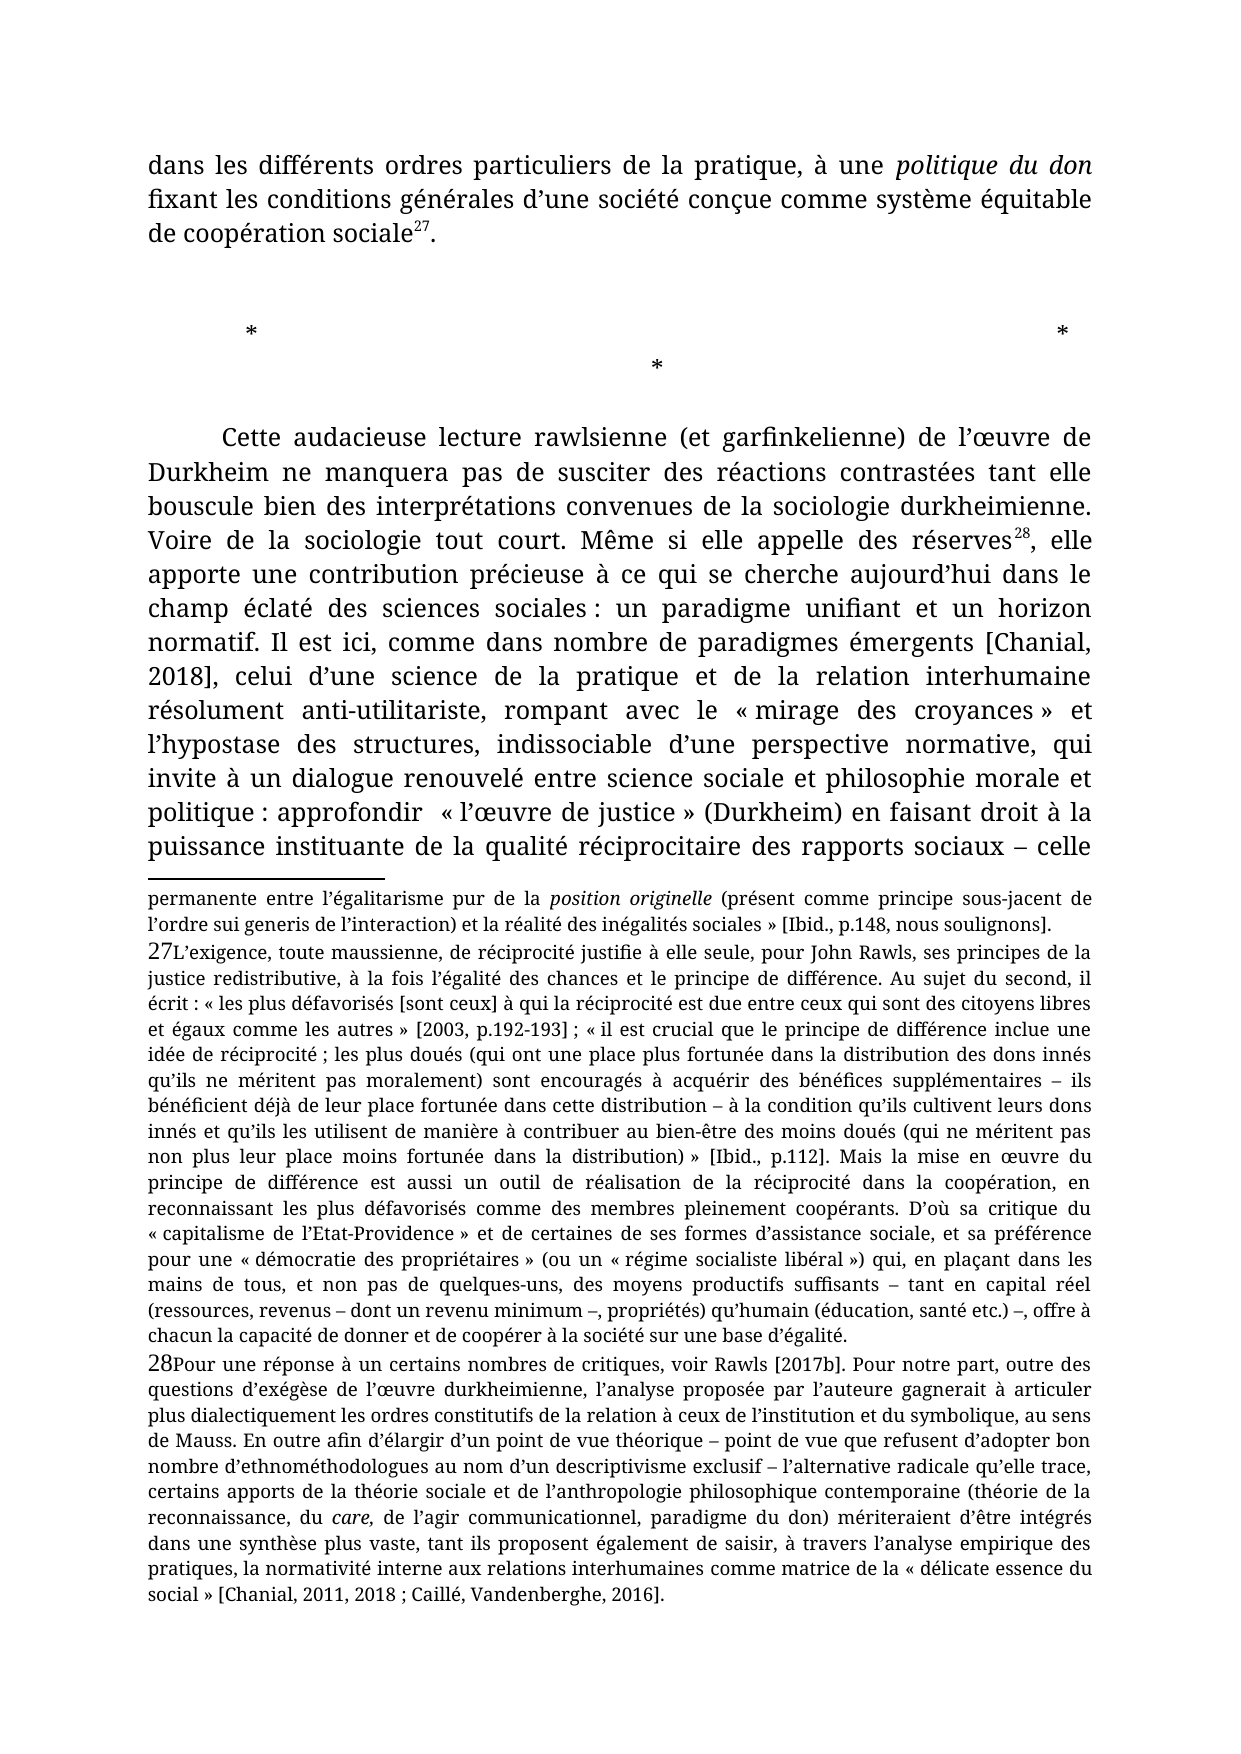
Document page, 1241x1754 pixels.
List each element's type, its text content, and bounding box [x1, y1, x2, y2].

text Pour une réponse à un certains nombres de critiques, voir Rawls [2017b]. Pour notre part, outre des questions d’exégèse de l’œuvre durkheimienne, l’analyse proposée par l’auteure gagnerait à articuler plus dialectiquement les ordres constitutifs de la relation à ceux de l’institution et du symbolique, au sens de Mauss. En outre afin d’élargir d’un point de vue théorique – point de vue que refusent d’adopter bon nombre d’ethnométhodologues au nom d’un descriptivisme exclusif – l’alternative radicale qu’elle trace, certains apports de la théorie sociale et de l’anthropologie philosophique contemporaine (théorie de la reconnaissance, du care, de l’agir communicationnel, paradigme du don) mériteraient d’être intégrés dans une synthèse plus vaste, tant ils proposent également de saisir, à travers l’analyse empirique des pratiques, la normativité interne aux relations interhumaines comme matrice de la « délicate essence du social » [Chanial, 2011, 2018 ; Caillé, Vandenberghe, 2016]. [148, 1348, 1093, 1606]
text * * [148, 318, 1093, 352]
text * [148, 352, 1093, 386]
text Cette audacieuse lecture rawlsienne (et garfinkelienne) de l’œuvre de Durkheim ne manquera pas de susciter des réactions contrastées tant elle bouscule bien des interprétations convenues de la sociologie durkheimienne. Voire de la sociologie tout court. Même si elle appelle des réserves, elle apporte une contribution précieuse à ce qui se cherche aujourd’hui dans le champ éclaté des sciences sociales : un paradigme unifiant et un horizon normatif. Il est ici, comme dans nombre de paradigmes émergents [Chanial, 2018], celui d’une science de la pratique et de la relation interhumaine résolument anti-utilitariste, rompant avec le « mirage des croyances » et l’hypostase des structures, indissociable d’une perspective normative, qui invite à un dialogue renouvelé entre science sociale et philosophie morale et politique : approfondir « l’œuvre de justice » (Durkheim) en faisant droit à la puissance instituante de la qualité réciprocitaire des rapports sociaux – celle [148, 420, 1093, 863]
text permanente entre l’égalitarisme pur de la position originelle (présent comme principe sous-jacent de l’ordre sui generis de l’interaction) et la réalité des inégalités sociales » [Ibid., p.148, nous soulignons]. [148, 885, 1093, 936]
text L’exigence, toute maussienne, de réciprocité justifie à elle seule, pour John Rawls, ses principes de la justice redistributive, à la fois l’égalité des chances et le principe de différence. Au sujet du second, il écrit : « les plus défavorisés [sont ceux] à qui la réciprocité est due entre ceux qui sont des citoyens libres et égaux comme les autres » [2003, p.192-193] ; « il est crucial que le principe de différence inclue une idée de réciprocité ; les plus doués (qui ont une place plus fortunée dans la distribution des dons innés qu’ils ne méritent pas moralement) sont encouragés à acquérir des bénéfices supplémentaires – ils bénéficient déjà de leur place fortunée dans cette distribution – à la condition qu’ils cultivent leurs dons innés et qu’ils les utilisent de manière à contribuer au bien-être des moins doués (qui ne méritent pas non plus leur place moins fortunée dans la distribution) » [Ibid., p.112]. Mais la mise en œuvre du principe de différence est aussi un outil de réalisation de la réciprocité dans la coopération, en reconnaissant les plus défavorisés comme des membres pleinement coopérants. D’où sa critique du « capitalisme de l’Etat-Providence » et de certaines de ses formes d’assistance sociale, et sa préférence pour une « démocratie des propriétaires » (ou un « régime socialiste libéral ») qui, en plaçant dans les mains de tous, et non pas de quelques-uns, des moyens productifs suffisants – tant en capital réel (ressources, revenus – dont un revenu minimum –, propriétés) qu’humain (éducation, santé etc.) –, offre à chacun la capacité de donner et de coopérer à la société sur une base d’égalité. [148, 936, 1093, 1348]
text dans les différents ordres particuliers de la pratique, à une politique du don fixant les conditions générales d’une société conçue comme système équitable de coopération sociale. [148, 148, 1093, 250]
